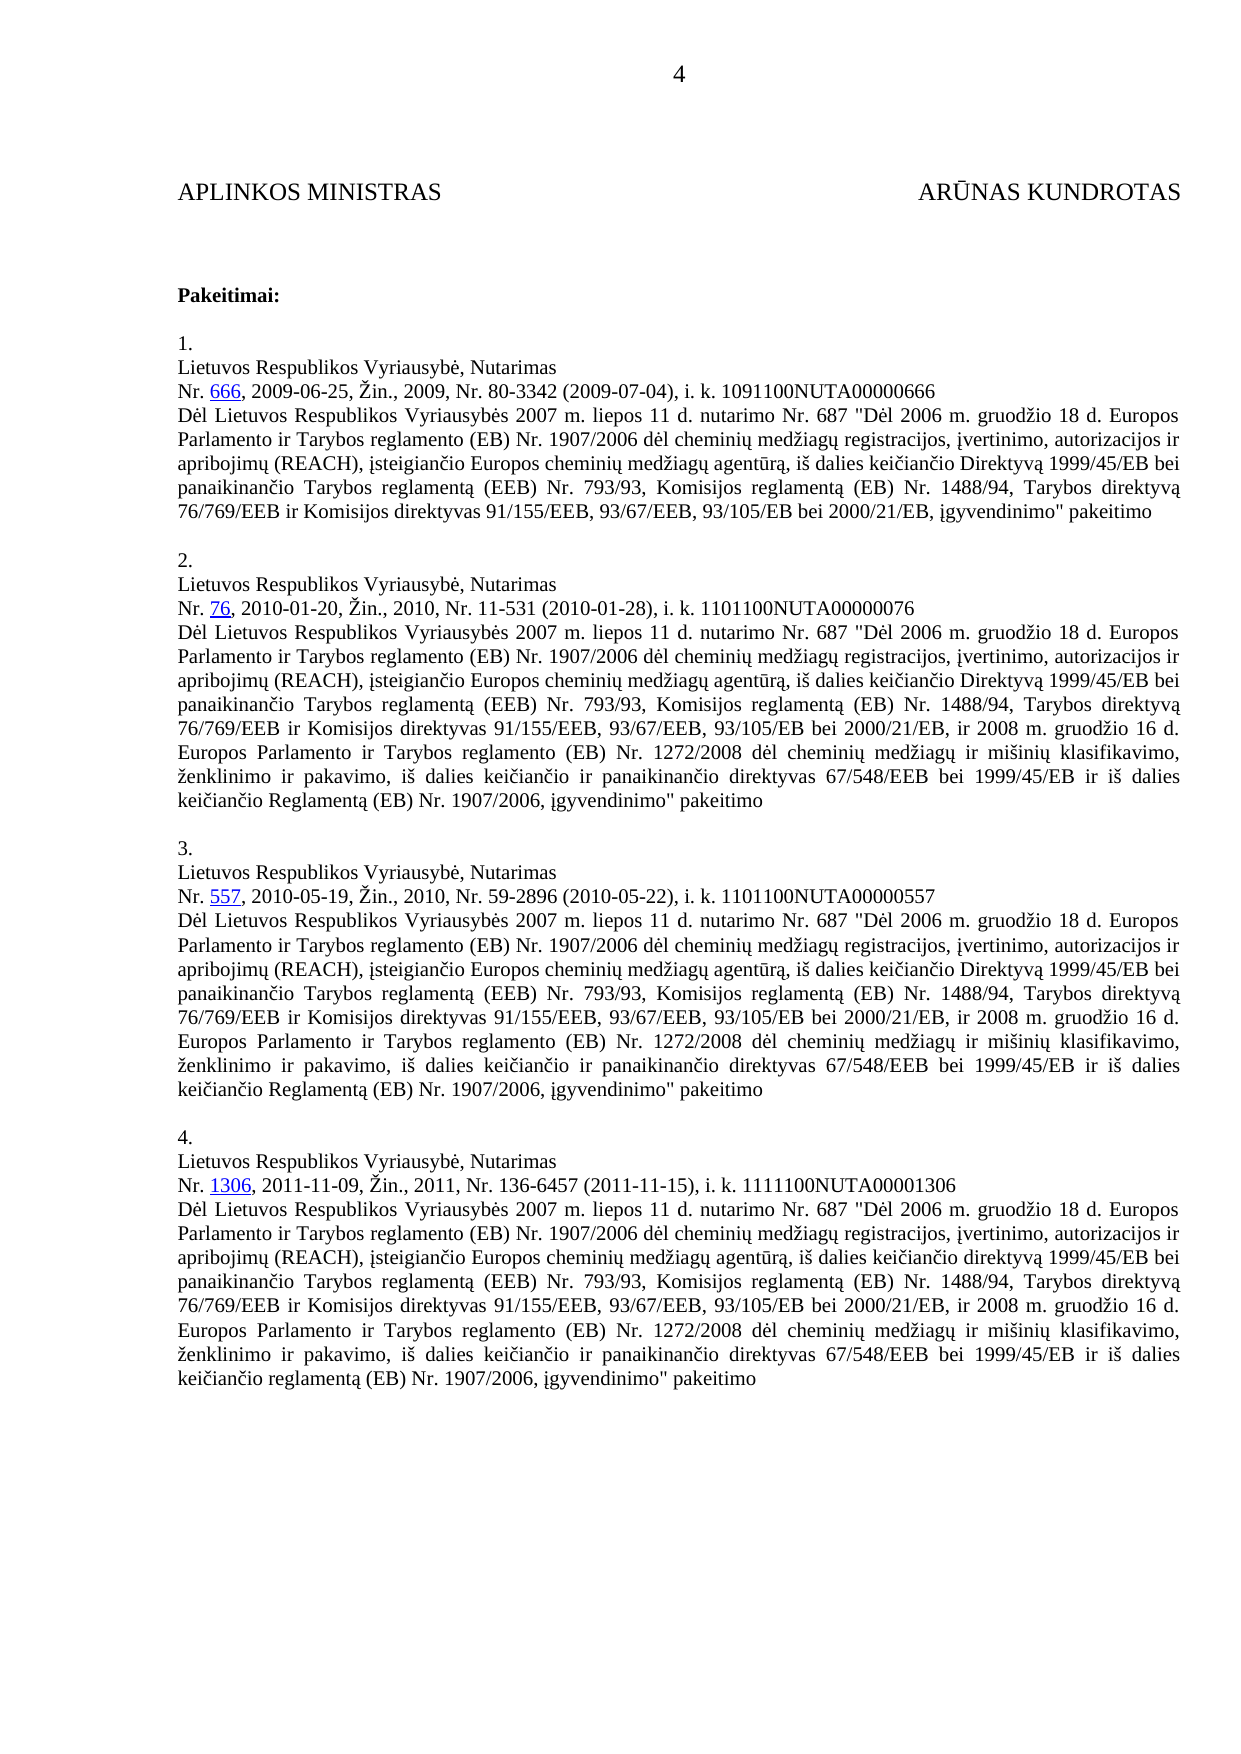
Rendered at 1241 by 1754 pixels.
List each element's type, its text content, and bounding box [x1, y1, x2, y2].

text Lietuvos Respublikos Vyriausybė, Nutarimas [177, 860, 1181, 884]
text 1. [177, 331, 1181, 355]
text Lietuvos Respublikos Vyriausybė, Nutarimas [177, 355, 1181, 379]
text Dėl Lietuvos Respublikos Vyriausybės 2007 m. liepos 11 d. nutarimo Nr. 687 "Dėl 2006 m. gruodžio 18 d. Europos Parlamento ir Tarybos reglamento (EB) Nr. 1907/2006 dėl cheminių medžiagų registracijos, įvertinimo, autorizacijos ir apribojimų (REACH), įsteigiančio Europos cheminių medžiagų agentūrą, iš dalies keičiančio direktyvą 1999/45/EB bei panaikinančio Tarybos reglamentą (EEB) Nr. 793/93, Komisijos reglamentą (EB) Nr. 1488/94, Tarybos direktyvą 76/769/EEB ir Komisijos direktyvas 91/155/EEB, 93/67/EEB, 93/105/EB bei 2000/21/EB, ir 2008 m. gruodžio 16 d. Europos Parlamento ir Tarybos reglamento (EB) Nr. 1272/2008 dėl cheminių medžiagų ir mišinių klasifikavimo, ženklinimo ir pakavimo, iš dalies keičiančio ir panaikinančio direktyvas 67/548/EEB bei 1999/45/EB ir iš dalies keičiančio reglamentą (EB) Nr. 1907/2006, įgyvendinimo" pakeitimo [177, 1197, 1181, 1390]
text Nr. 1306, 2011-11-09, Žin., 2011, Nr. 136-6457 (2011-11-15), i. k. 1111100NUTA00001306 [177, 1173, 1181, 1197]
text 4. [177, 1125, 1181, 1149]
text APLINKOS MINISTRAS ARŪNAS KUNDROTAS [177, 177, 1181, 206]
text Dėl Lietuvos Respublikos Vyriausybės 2007 m. liepos 11 d. nutarimo Nr. 687 "Dėl 2006 m. gruodžio 18 d. Europos Parlamento ir Tarybos reglamento (EB) Nr. 1907/2006 dėl cheminių medžiagų registracijos, įvertinimo, autorizacijos ir apribojimų (REACH), įsteigiančio Europos cheminių medžiagų agentūrą, iš dalies keičiančio Direktyvą 1999/45/EB bei panaikinančio Tarybos reglamentą (EEB) Nr. 793/93, Komisijos reglamentą (EB) Nr. 1488/94, Tarybos direktyvą 76/769/EEB ir Komisijos direktyvas 91/155/EEB, 93/67/EEB, 93/105/EB bei 2000/21/EB, ir 2008 m. gruodžio 16 d. Europos Parlamento ir Tarybos reglamento (EB) Nr. 1272/2008 dėl cheminių medžiagų ir mišinių klasifikavimo, ženklinimo ir pakavimo, iš dalies keičiančio ir panaikinančio direktyvas 67/548/EEB bei 1999/45/EB ir iš dalies keičiančio Reglamentą (EB) Nr. 1907/2006, įgyvendinimo" pakeitimo [177, 908, 1181, 1101]
text 3. [177, 836, 1181, 860]
text Lietuvos Respublikos Vyriausybė, Nutarimas [177, 1149, 1181, 1173]
text Pakeitimai: [177, 283, 1181, 307]
text 2. [177, 547, 1181, 572]
text Nr. 76, 2010-01-20, Žin., 2010, Nr. 11-531 (2010-01-28), i. k. 1101100NUTA00000076 [177, 596, 1181, 620]
text Dėl Lietuvos Respublikos Vyriausybės 2007 m. liepos 11 d. nutarimo Nr. 687 "Dėl 2006 m. gruodžio 18 d. Europos Parlamento ir Tarybos reglamento (EB) Nr. 1907/2006 dėl cheminių medžiagų registracijos, įvertinimo, autorizacijos ir apribojimų (REACH), įsteigiančio Europos cheminių medžiagų agentūrą, iš dalies keičiančio Direktyvą 1999/45/EB bei panaikinančio Tarybos reglamentą (EEB) Nr. 793/93, Komisijos reglamentą (EB) Nr. 1488/94, Tarybos direktyvą 76/769/EEB ir Komisijos direktyvas 91/155/EEB, 93/67/EEB, 93/105/EB bei 2000/21/EB, įgyvendinimo" pakeitimo [177, 403, 1181, 523]
text Nr. 557, 2010-05-19, Žin., 2010, Nr. 59-2896 (2010-05-22), i. k. 1101100NUTA00000557 [177, 884, 1181, 908]
text Dėl Lietuvos Respublikos Vyriausybės 2007 m. liepos 11 d. nutarimo Nr. 687 "Dėl 2006 m. gruodžio 18 d. Europos Parlamento ir Tarybos reglamento (EB) Nr. 1907/2006 dėl cheminių medžiagų registracijos, įvertinimo, autorizacijos ir apribojimų (REACH), įsteigiančio Europos cheminių medžiagų agentūrą, iš dalies keičiančio Direktyvą 1999/45/EB bei panaikinančio Tarybos reglamentą (EEB) Nr. 793/93, Komisijos reglamentą (EB) Nr. 1488/94, Tarybos direktyvą 76/769/EEB ir Komisijos direktyvas 91/155/EEB, 93/67/EEB, 93/105/EB bei 2000/21/EB, ir 2008 m. gruodžio 16 d. Europos Parlamento ir Tarybos reglamento (EB) Nr. 1272/2008 dėl cheminių medžiagų ir mišinių klasifikavimo, ženklinimo ir pakavimo, iš dalies keičiančio ir panaikinančio direktyvas 67/548/EEB bei 1999/45/EB ir iš dalies keičiančio Reglamentą (EB) Nr. 1907/2006, įgyvendinimo" pakeitimo [177, 620, 1181, 812]
text Nr. 666, 2009-06-25, Žin., 2009, Nr. 80-3342 (2009-07-04), i. k. 1091100NUTA00000666 [177, 379, 1181, 403]
text Lietuvos Respublikos Vyriausybė, Nutarimas [177, 572, 1181, 596]
